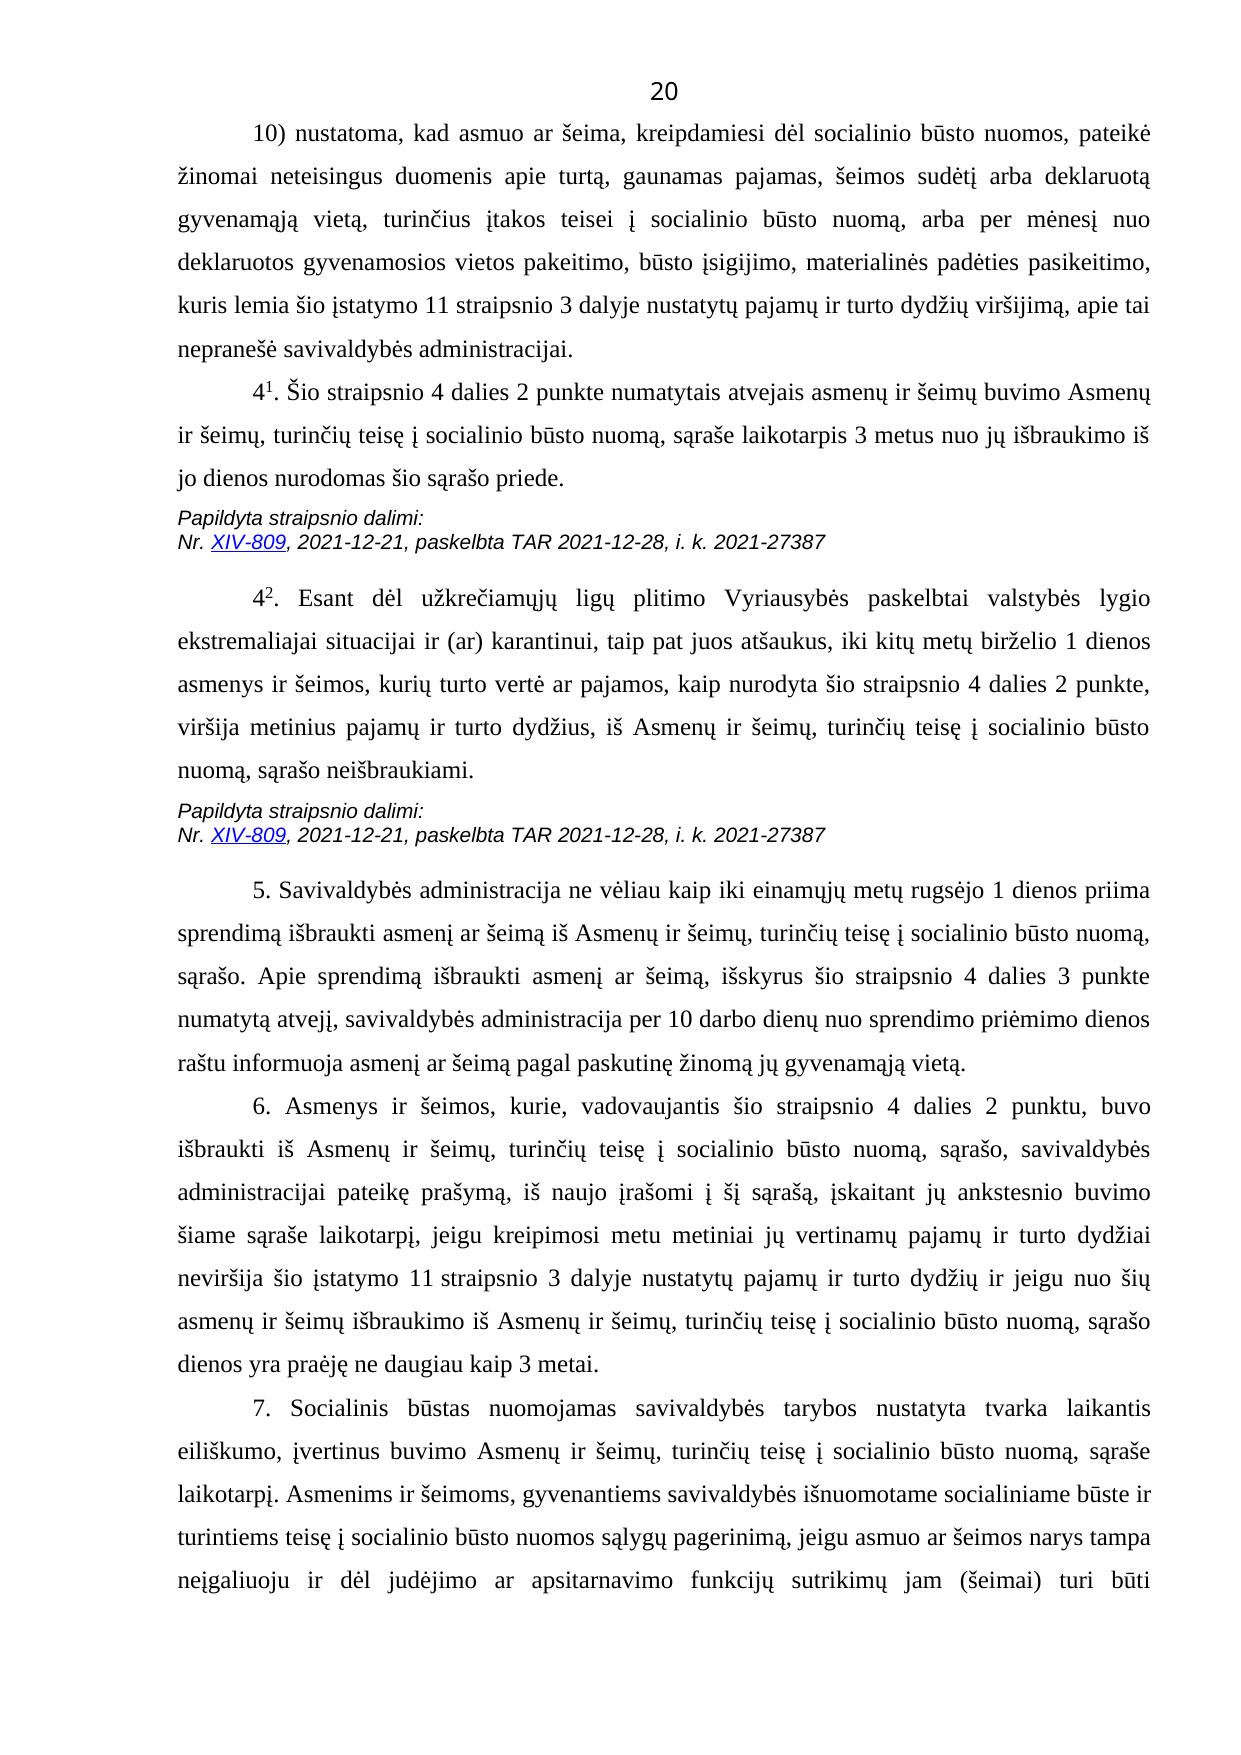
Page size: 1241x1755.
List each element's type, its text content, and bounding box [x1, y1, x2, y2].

text Papildyta straipsnio dalimi: [177, 506, 1152, 530]
text 7. Socialinis būstas nuomojamas savivaldybės tarybos nustatyta tvarka laikantis eiliškumo, įvertinus buvimo Asmenų ir šeimų, turinčių teisę į socialinio būsto nuomą, sąraše laikotarpį. Asmenims ir šeimoms, gyvenantiems savivaldybės išnuomotame socialiniame būste ir turintiems teisę į socialinio būsto nuomos sąlygų pagerinimą, jeigu asmuo ar šeimos narys tampa neįgaliuoju ir dėl judėjimo ar apsitarnavimo funkcijų sutrikimų jam (šeimai) turi būti [177, 1393, 1152, 1594]
text 41. Šio straipsnio 4 dalies 2 punkte numatytais atvejais asmenų ir šeimų buvimo Asmenų ir šeimų, turinčių teisę į socialinio būsto nuomą, sąraše laikotarpis 3 metus nuo jų išbraukimo iš jo dienos nurodomas šio sąrašo priede. [177, 377, 1152, 492]
text 6. Asmenys ir šeimos, kurie, vadovaujantis šio straipsnio 4 dalies 2 punktu, buvo išbraukti iš Asmenų ir šeimų, turinčių teisę į socialinio būsto nuomą, sąrašo, savivaldybės administracijai pateikę prašymą, iš naujo įrašomi į šį sąrašą, įskaitant jų ankstesnio buvimo šiame sąraše laikotarpį, jeigu kreipimosi metu metiniai jų vertinamų pajamų ir turto dydžiai neviršija šio įstatymo 11 straipsnio 3 dalyje nustatytų pajamų ir turto dydžių ir jeigu nuo šių asmenų ir šeimų išbraukimo iš Asmenų ir šeimų, turinčių teisę į socialinio būsto nuomą, sąrašo dienos yra praėję ne daugiau kaip 3 metai. [177, 1091, 1152, 1378]
text Papildyta straipsnio dalimi: [177, 798, 1152, 822]
text 42. Esant dėl užkrečiamųjų ligų plitimo Vyriausybės paskelbtai valstybės lygio ekstremaliajai situacijai ir (ar) karantinui, taip pat juos atšaukus, iki kitų metų birželio 1 dienos asmenys ir šeimos, kurių turto vertė ar pajamos, kaip nurodyta šio straipsnio 4 dalies 2 punkte, viršija metinius pajamų ir turto dydžius, iš Asmenų ir šeimų, turinčių teisę į socialinio būsto nuomą, sąrašo neišbraukiami. [177, 583, 1152, 784]
text 10) nustatoma, kad asmuo ar šeima, kreipdamiesi dėl socialinio būsto nuomos, pateikė žinomai neteisingus duomenis apie turtą, gaunamas pajamas, šeimos sudėtį arba deklaruotą gyvenamąją vietą, turinčius įtakos teisei į socialinio būsto nuomą, arba per mėnesį nuo deklaruotos gyvenamosios vietos pakeitimo, būsto įsigijimo, materialinės padėties pasikeitimo, kuris lemia šio įstatymo 11 straipsnio 3 dalyje nustatytų pajamų ir turto dydžių viršijimą, apie tai nepranešė savivaldybės administracijai. [177, 118, 1152, 362]
text Nr. XIV-809, 2021-12-21, paskelbta TAR 2021-12-28, i. k. 2021-27387 [177, 530, 1152, 554]
text 5. Savivaldybės administracija ne vėliau kaip iki einamųjų metų rugsėjo 1 dienos priima sprendimą išbraukti asmenį ar šeimą iš Asmenų ir šeimų, turinčių teisę į socialinio būsto nuomą, sąrašo. Apie sprendimą išbraukti asmenį ar šeimą, išskyrus šio straipsnio 4 dalies 3 punkte numatytą atvejį, savivaldybės administracija per 10 darbo dienų nuo sprendimo priėmimo dienos raštu informuoja asmenį ar šeimą pagal paskutinę žinomą jų gyvenamąją vietą. [177, 875, 1152, 1076]
text Nr. XIV-809, 2021-12-21, paskelbta TAR 2021-12-28, i. k. 2021-27387 [177, 822, 1152, 846]
